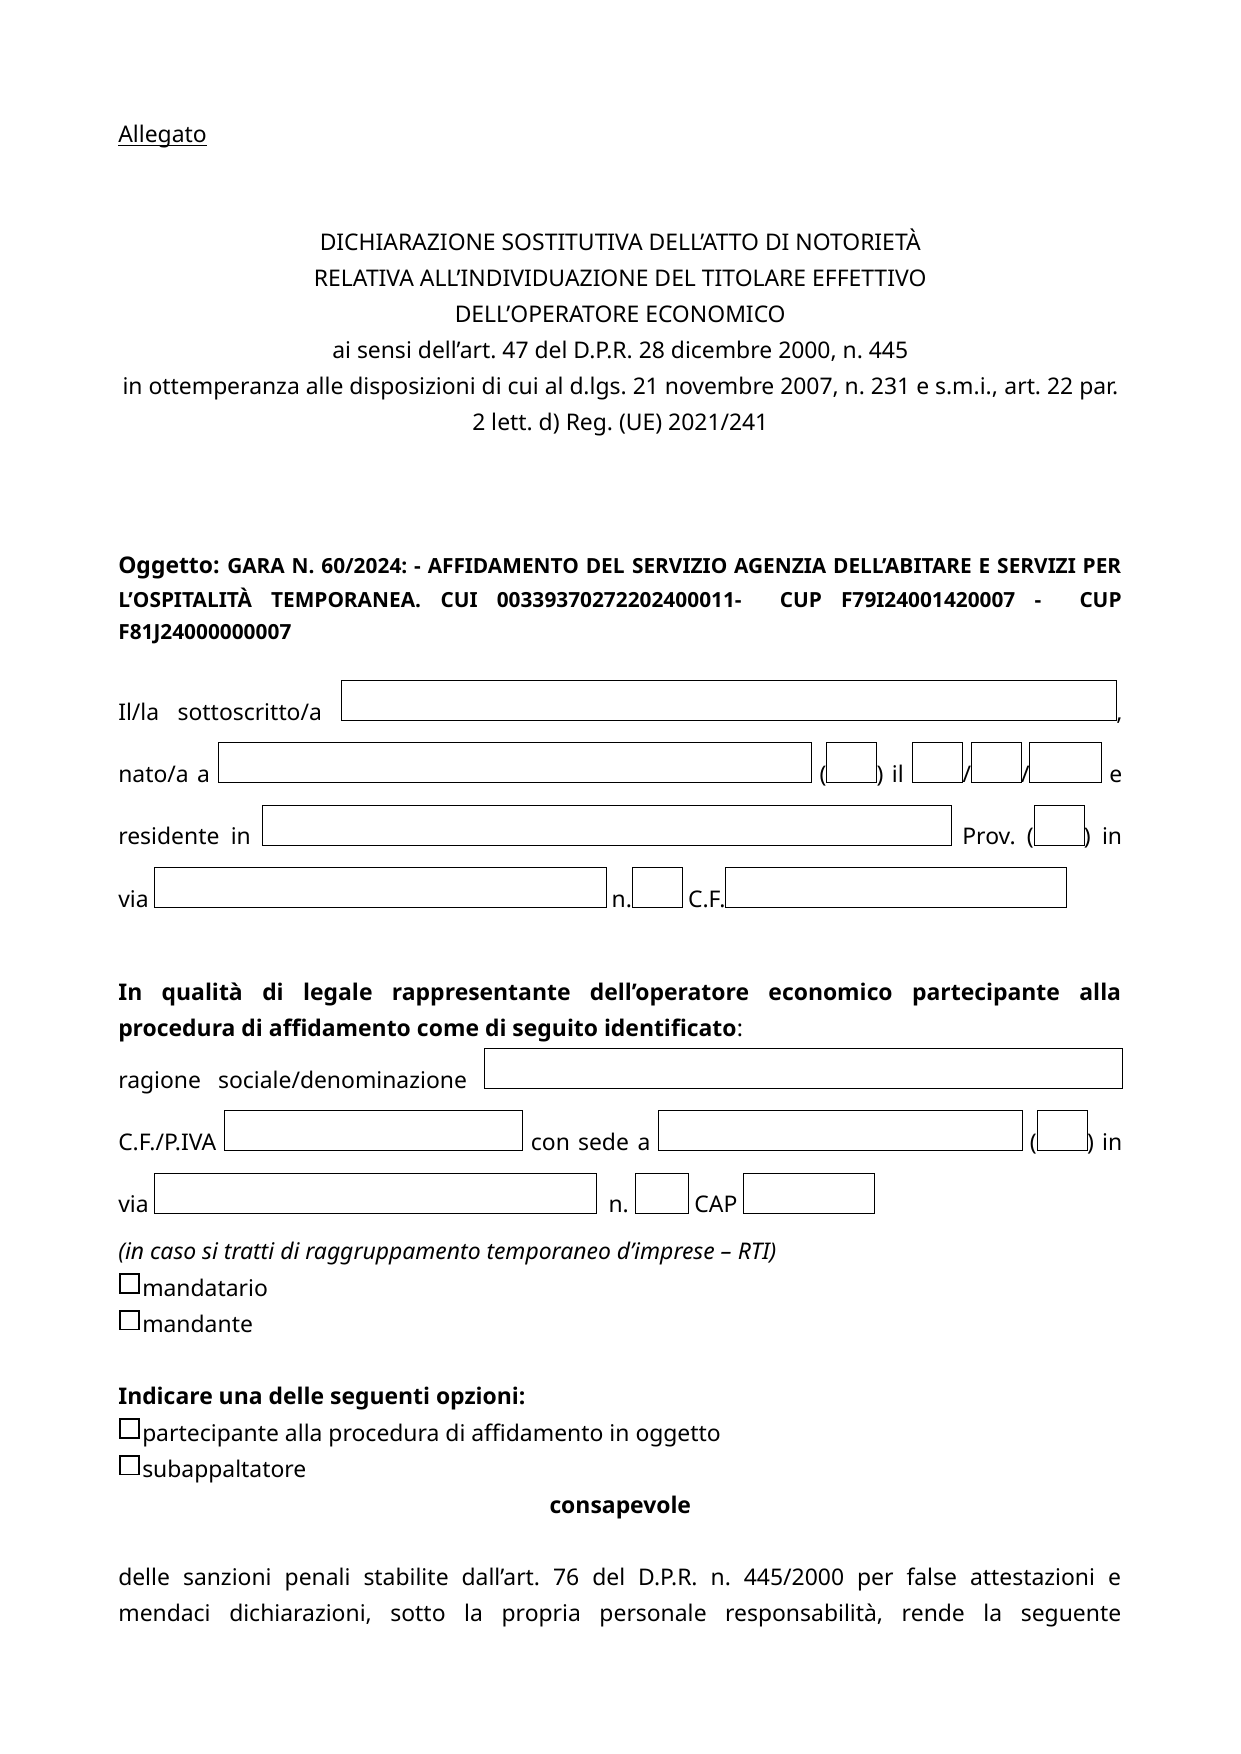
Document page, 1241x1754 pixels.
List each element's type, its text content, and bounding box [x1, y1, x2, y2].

text Indicare una delle seguenti opzioni: [118, 1380, 1122, 1411]
text RELATIVA ALL’INDIVIDUAZIONE DEL TITOLARE EFFETTIVO [118, 262, 1122, 293]
text ragione sociale/denominazione C.F./P.IVA con sede a () in via n. CAP [118, 1048, 1122, 1219]
text In qualità di legale rappresentante dell’operatore economico partecipante alla procedura di affidamento come di seguito identificato: [118, 976, 1122, 1043]
text Allegato [118, 118, 1122, 149]
text consapevole [118, 1489, 1122, 1520]
text subappaltatore [118, 1452, 1122, 1484]
text partecipante alla procedura di affidamento in oggetto [118, 1416, 1122, 1448]
text DELL’OPERATORE ECONOMICO [118, 298, 1122, 329]
text Oggetto: GARA N. 60/2024: - AFFIDAMENTO DEL SERVIZIO AGENZIA DELL’ABITARE E SERVIZI PER L’OSPITALITÀ TEMPORANEA. CUI 00339370272202400011- CUP F79I24001420007 - CUP F81J24000000007 [118, 549, 1122, 646]
text mandatario [118, 1271, 1122, 1303]
text mandante [118, 1307, 1122, 1339]
text (in caso si tratti di raggruppamento temporaneo d’imprese – RTI) [118, 1235, 1122, 1266]
text ai sensi dell’art. 47 del D.P.R. 28 dicembre 2000, n. 445 [118, 334, 1122, 365]
text delle sanzioni penali stabilite dall’art. 76 del D.P.R. n. 445/2000 per false attestazioni e mendaci dichiarazioni, sotto la propria personale responsabilità, rende la seguente [118, 1561, 1122, 1628]
text in ottemperanza alle disposizioni di cui al d.lgs. 21 novembre 2007, n. 231 e s.m.i., art. 22 par. 2 lett. d) Reg. (UE) 2021/241 [118, 370, 1122, 437]
subtitle Il/la sottoscritto/a , nato/a a () il // e residente in Prov. () in via n. C.F. [118, 680, 1122, 914]
text DICHIARAZIONE SOSTITUTIVA DELL’ATTO DI NOTORIETÀ [118, 226, 1122, 257]
